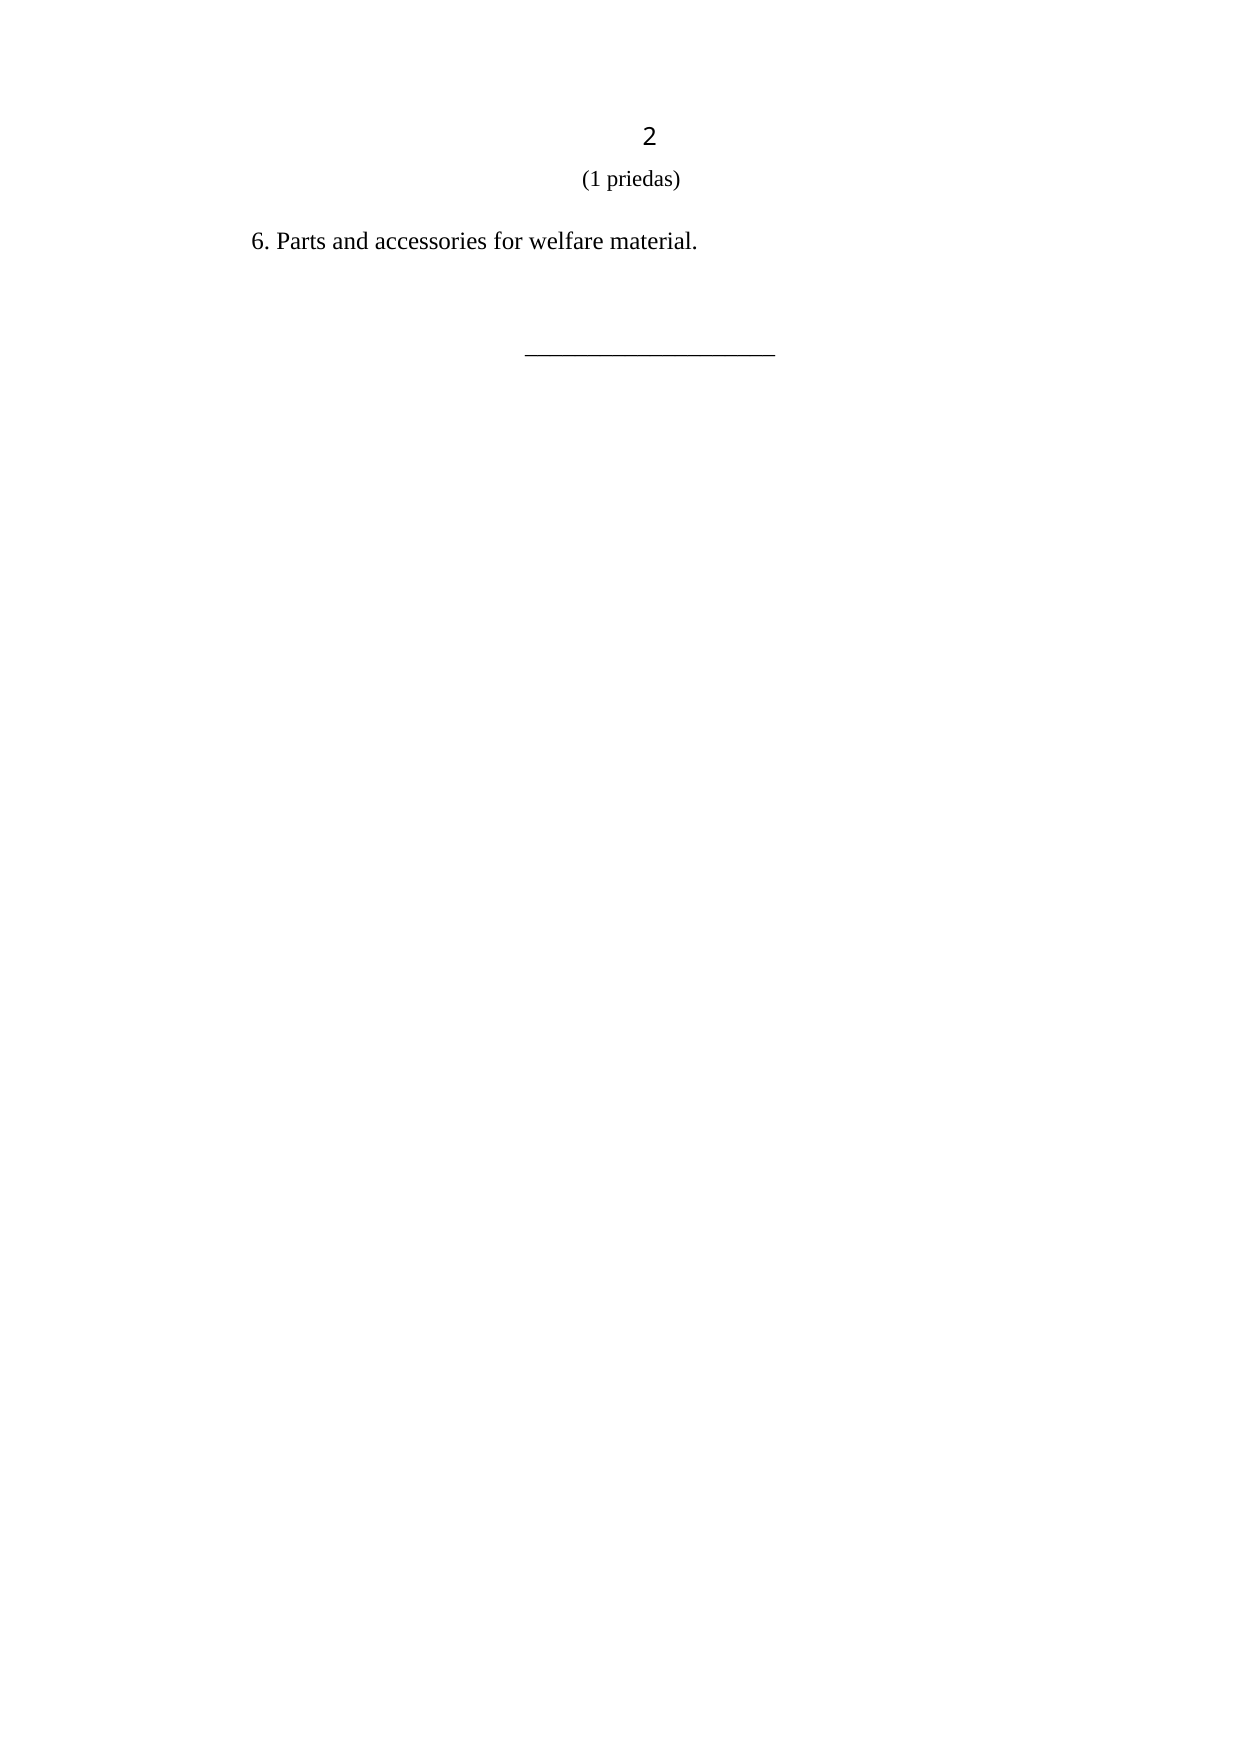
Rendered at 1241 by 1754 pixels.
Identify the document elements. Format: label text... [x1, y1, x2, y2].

text 6. Parts and accessories for welfare material. [177, 217, 1122, 255]
text ____________________ [177, 330, 1122, 359]
